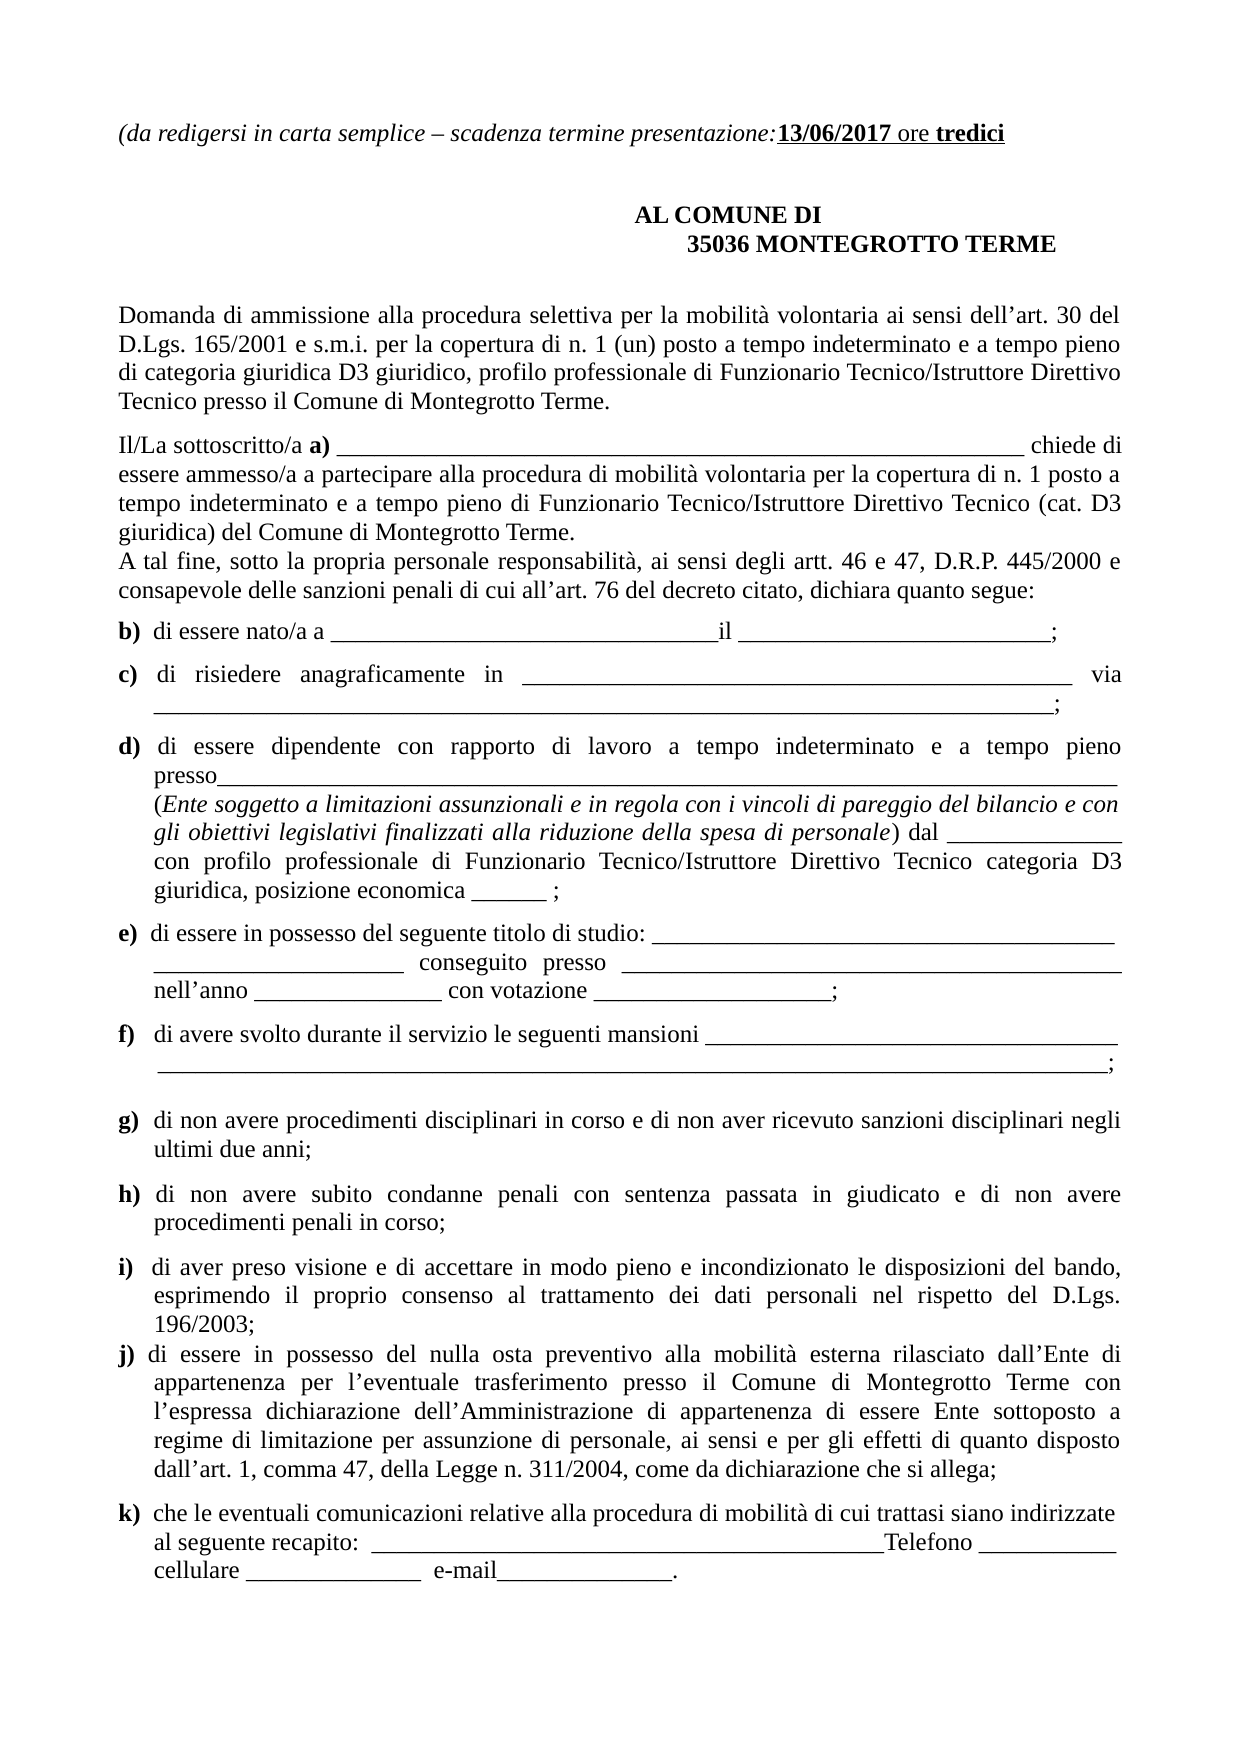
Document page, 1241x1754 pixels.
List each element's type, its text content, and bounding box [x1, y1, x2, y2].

text c) di risiedere anagraficamente in ____________________________________________ via ________________________________________________________________________; [118, 659, 1122, 717]
text j) di essere in possesso del nulla osta preventivo alla mobilità esterna rilasciato dall’Ente di appartenenza per l’eventuale trasferimento presso il Comune di Montegrotto Terme con l’espressa dichiarazione dell’Amministrazione di appartenenza di essere Ente sottoposto a regime di limitazione per assunzione di personale, ai sensi e per gli effetti di quanto disposto dall’art. 1, comma 47, della Legge n. 311/2004, come da dichiarazione che si allega; [118, 1339, 1122, 1482]
text f) di avere svolto durante il servizio le seguenti mansioni _________________________________ [118, 1019, 1122, 1047]
text e) di essere in possesso del seguente titolo di studio: _____________________________________ [118, 918, 1122, 947]
text d) di essere dipendente con rapporto di lavoro a tempo indeterminato e a tempo pieno presso________________________________________________________________________ (Ente soggetto a limitazioni assunzionali e in regola con i vincoli di pareggio del bilancio e con gli obiettivi legislativi finalizzati alla riduzione della spesa di personale) dal ______________ con profilo professionale di Funzionario Tecnico/Istruttore Direttivo Tecnico categoria D3 giuridica, posizione economica ______ ; [118, 731, 1122, 904]
text ____________________________________________________________________________; [118, 1047, 1122, 1076]
text i) di aver preso visione e di accettare in modo pieno e incondizionato le disposizioni del bando, esprimendo il proprio consenso al trattamento dei dati personali nel rispetto del D.Lgs. 196/2003; [118, 1252, 1122, 1338]
text ____________________ conseguito presso ________________________________________ nell’anno _______________ con votazione ___________________; [153, 947, 1122, 1004]
text Il/La sottoscritto/a a) _______________________________________________________ chiede di essere ammesso/a a partecipare alla procedura di mobilità volontaria per la copertura di n. 1 posto a tempo indeterminato e a tempo pieno di Funzionario Tecnico/Istruttore Direttivo Tecnico (cat. D3 giuridica) del Comune di Montegrotto Terme. [118, 431, 1122, 546]
text h) di non avere subito condanne penali con sentenza passata in giudicato e di non avere procedimenti penali in corso; [118, 1179, 1122, 1236]
text k) che le eventuali comunicazioni relative alla procedura di mobilità di cui trattasi siano indirizzate al seguente recapito: _________________________________________Telefono ___________ cellulare ______________ e-mail______________. [118, 1498, 1122, 1584]
text b) di essere nato/a a _______________________________il _________________________; [118, 616, 1122, 645]
text A tal fine, sotto la propria personale responsabilità, ai sensi degli artt. 46 e 47, D.R.P. 445/2000 e consapevole delle sanzioni penali di cui all’art. 76 del decreto citato, dichiara quanto segue: [118, 546, 1122, 604]
text Domanda di ammissione alla procedura selettiva per la mobilità volontaria ai sensi dell’art. 30 del D.Lgs. 165/2001 e s.m.i. per la copertura di n. 1 (un) posto a tempo indeterminato e a tempo pieno di categoria giuridica D3 giuridico, profilo professionale di Funzionario Tecnico/Istruttore Direttivo Tecnico presso il Comune di Montegrotto Terme. [118, 300, 1122, 415]
text (da redigersi in carta semplice – scadenza termine presentazione:13/06/2017 ore tredici [118, 118, 1122, 147]
text AL COMUNE DI 35036 MONTEGROTTO TERME [561, 201, 1122, 258]
text g) di non avere procedimenti disciplinari in corso e di non aver ricevuto sanzioni disciplinari negli ultimi due anni; [118, 1106, 1122, 1163]
